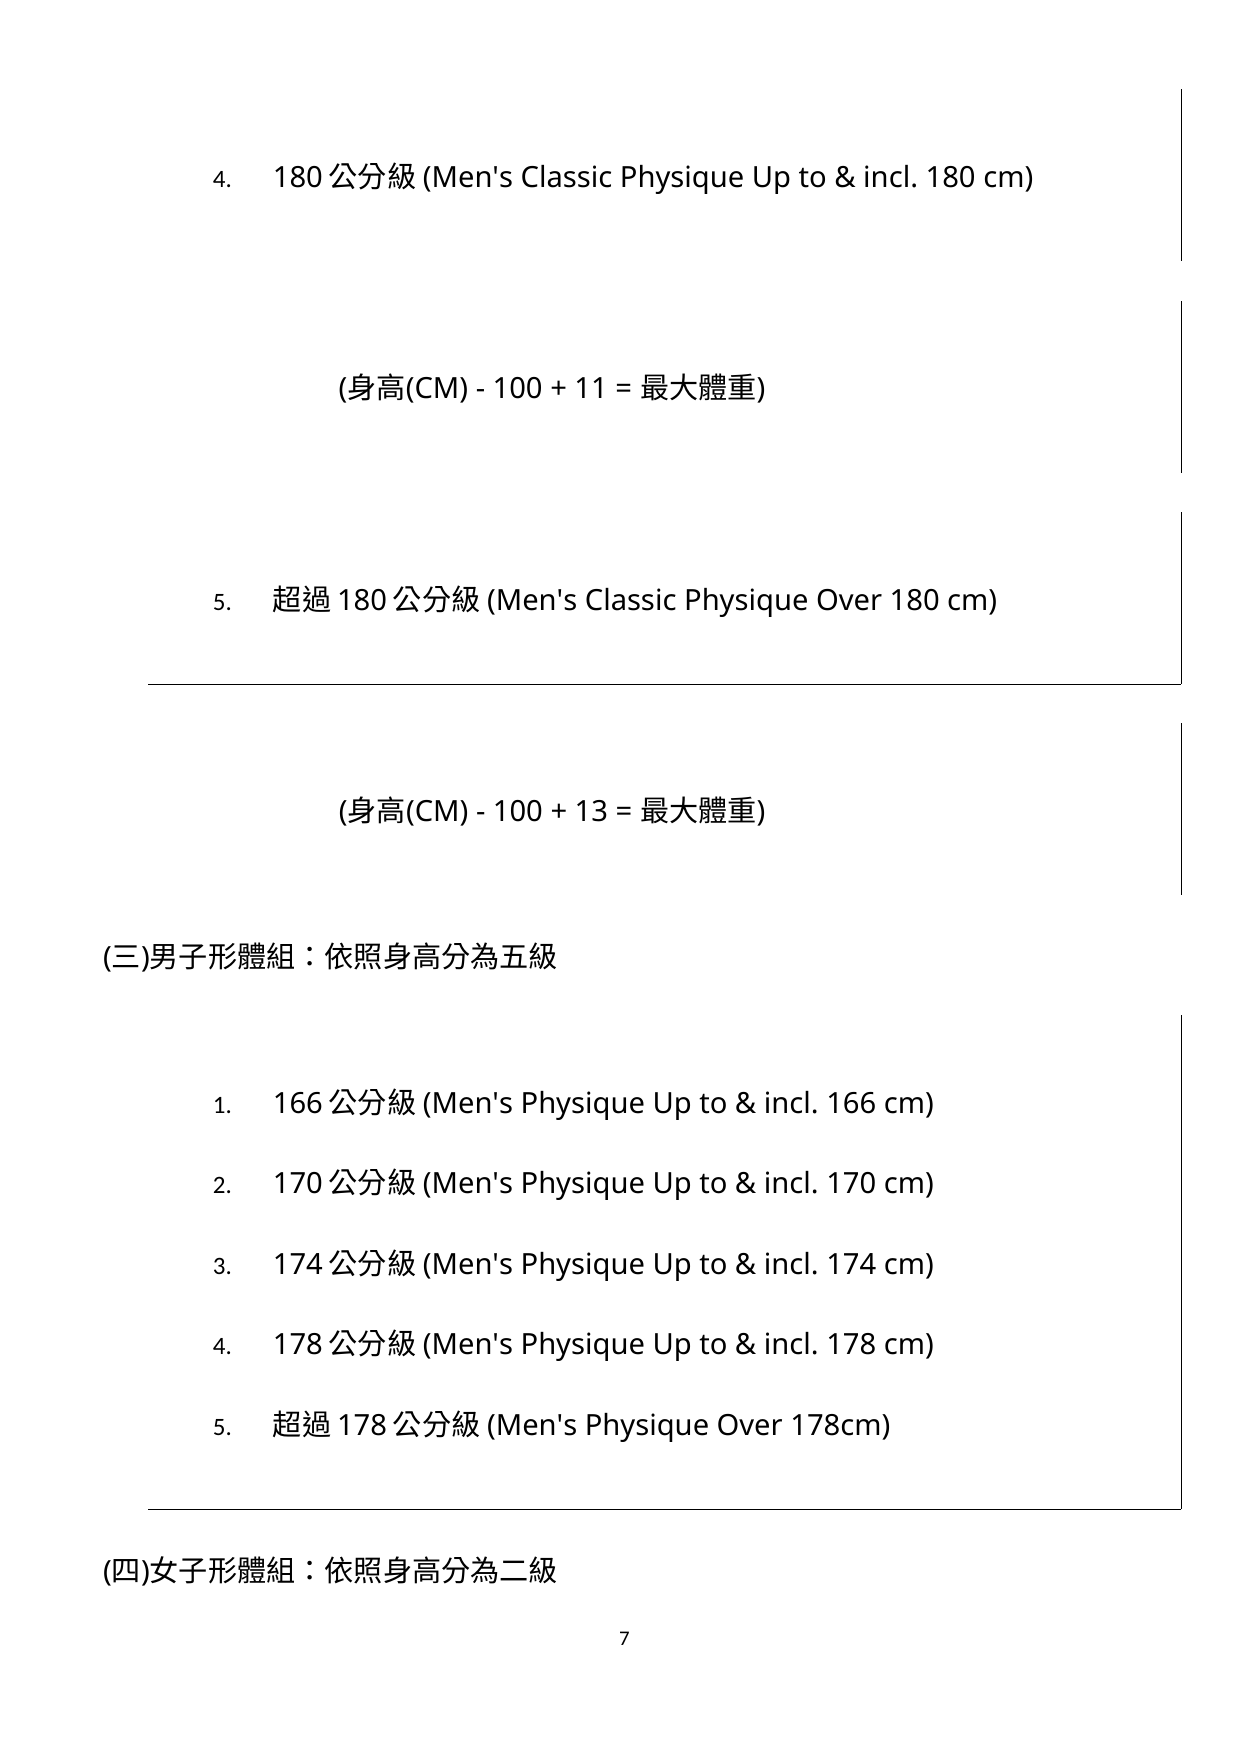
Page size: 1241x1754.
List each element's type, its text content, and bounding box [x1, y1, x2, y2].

list 178公分級 (Men's Physique Up to & incl. 178 cm) [149, 1256, 1180, 1336]
list 174公分級 (Men's Physique Up to & incl. 174 cm) [149, 1175, 1180, 1256]
list 超過178公分級 (Men's Physique Over 178cm) [149, 1336, 1180, 1508]
list 166公分級 (Men's Physique Up to & incl. 166 cm) [149, 1015, 1180, 1095]
text (四)女子形體組：依照身高分為二級 [103, 1547, 1181, 1590]
text (三)男子形體組：依照身高分為五級 [103, 934, 1181, 976]
list 超過180公分級 (Men's Classic Physique Over 180 cm) [149, 512, 1180, 683]
text (身高(CM) - 100 + 11 = 最大體重) [199, 301, 1180, 472]
list 180公分級 (Men's Classic Physique Up to & incl. 180 cm) [149, 90, 1180, 261]
text (身高(CM) - 100 + 13 = 最大體重) [199, 724, 1180, 895]
list 170公分級 (Men's Physique Up to & incl. 170 cm) [149, 1095, 1180, 1175]
